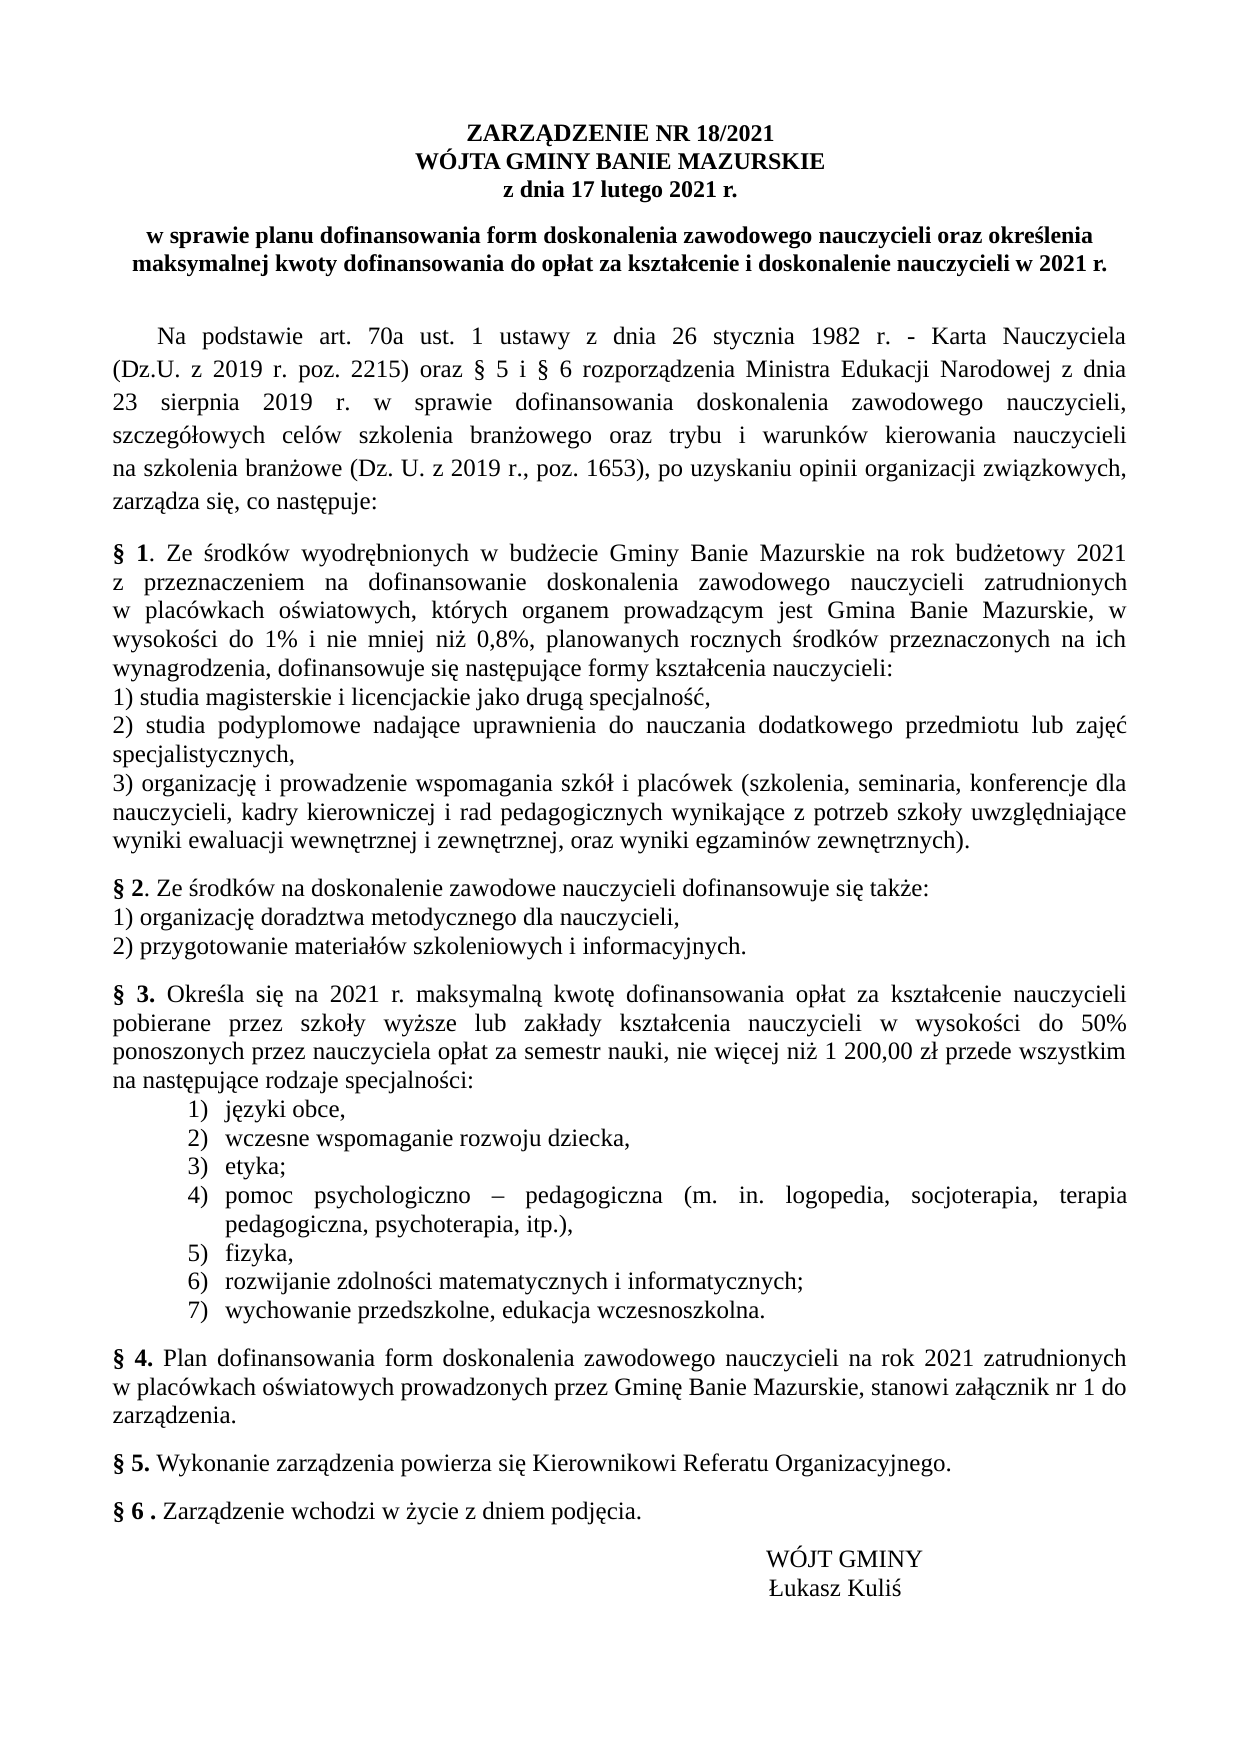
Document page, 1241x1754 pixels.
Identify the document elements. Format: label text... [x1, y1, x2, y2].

text § 1. Ze środków wyodrębnionych w budżecie Gminy Banie Mazurskie na rok budżetowy 2021 z przeznaczeniem na dofinansowanie doskonalenia zawodowego nauczycieli zatrudnionych w placówkach oświatowych, których organem prowadzącym jest Gmina Banie Mazurskie, w wysokości do 1% i nie mniej niż 0,8%, planowanych rocznych środków przeznaczonych na ich wynagrodzenia, dofinansowuje się następujące formy kształcenia nauczycieli: [112, 538, 1128, 682]
list rozwijanie zdolności matematycznych i informatycznych; [187, 1266, 1128, 1295]
text WÓJT GMINY [561, 1544, 1128, 1573]
text w sprawie planu dofinansowania form doskonalenia zawodowego nauczycieli oraz określenia maksymalnej kwoty dofinansowania do opłat za kształcenie i doskonalenie nauczycieli w 2021 r. [112, 221, 1128, 277]
list języki obce, [187, 1094, 1128, 1123]
text § 2. Ze środków na doskonalenie zawodowe nauczycieli dofinansowuje się także: [112, 873, 1128, 902]
list etyka; [187, 1151, 1128, 1180]
text ZARZĄDZENIE NR 18/2021 [112, 118, 1128, 147]
text § 4. Plan dofinansowania form doskonalenia zawodowego nauczycieli na rok 2021 zatrudnionych w placówkach oświatowych prowadzonych przez Gminę Banie Mazurskie, stanowi załącznik nr 1 do zarządzenia. [112, 1343, 1128, 1429]
list wczesne wspomaganie rozwoju dziecka, [187, 1123, 1128, 1151]
list wychowanie przedszkolne, edukacja wczesnoszkolna. [187, 1295, 1128, 1324]
text Na podstawie art. 70a ust. 1 ustawy z dnia 26 stycznia 1982 r. - Karta Nauczyciela (Dz.U. z 2019 r. poz. 2215) oraz § 5 i § 6 rozporządzenia Ministra Edukacji Narodowej z dnia 23 sierpnia 2019 r. w sprawie dofinansowania doskonalenia zawodowego nauczycieli, szczegółowych celów szkolenia branżowego oraz trybu i warunków kierowania nauczycieli na szkolenia branżowe (Dz. U. z 2019 r., poz. 1653), po uzyskaniu opinii organizacji związkowych, zarządza się, co następuje: [112, 321, 1128, 514]
text § 6 . Zarządzenie wchodzi w życie z dniem podjęcia. [112, 1496, 1128, 1525]
list fizyka, [187, 1238, 1128, 1266]
text 3) organizację i prowadzenie wspomagania szkół i placówek (szkolenia, seminaria, konferencje dla nauczycieli, kadry kierowniczej i rad pedagogicznych wynikające z potrzeb szkoły uwzględniające wyniki ewaluacji wewnętrznej i zewnętrznej, oraz wyniki egzaminów zewnętrznych). [112, 768, 1128, 854]
text Łukasz Kuliś [561, 1573, 1128, 1602]
text z dnia 17 lutego 2021 r. [112, 174, 1128, 202]
text § 3. Określa się na 2021 r. maksymalną kwotę dofinansowania opłat za kształcenie nauczycieli pobierane przez szkoły wyższe lub zakłady kształcenia nauczycieli w wysokości do 50% ponoszonych przez nauczyciela opłat za semestr nauki, nie więcej niż 1 200,00 zł przede wszystkim na następujące rodzaje specjalności: [112, 979, 1128, 1094]
text 1) studia magisterskie i licencjackie jako drugą specjalność, [112, 682, 1128, 711]
text WÓJTA GMINY BANIE MAZURSKIE [112, 147, 1128, 174]
text 1) organizację doradztwa metodycznego dla nauczycieli, [112, 902, 1128, 931]
text 2) studia podyplomowe nadające uprawnienia do nauczania dodatkowego przedmiotu lub zajęć specjalistycznych, [112, 711, 1128, 768]
text 2) przygotowanie materiałów szkoleniowych i informacyjnych. [112, 931, 1128, 960]
text § 5. Wykonanie zarządzenia powierza się Kierownikowi Referatu Organizacyjnego. [112, 1448, 1128, 1477]
list pomoc psychologiczno – pedagogiczna (m. in. logopedia, socjoterapia, terapia pedagogiczna, psychoterapia, itp.), [187, 1180, 1128, 1238]
